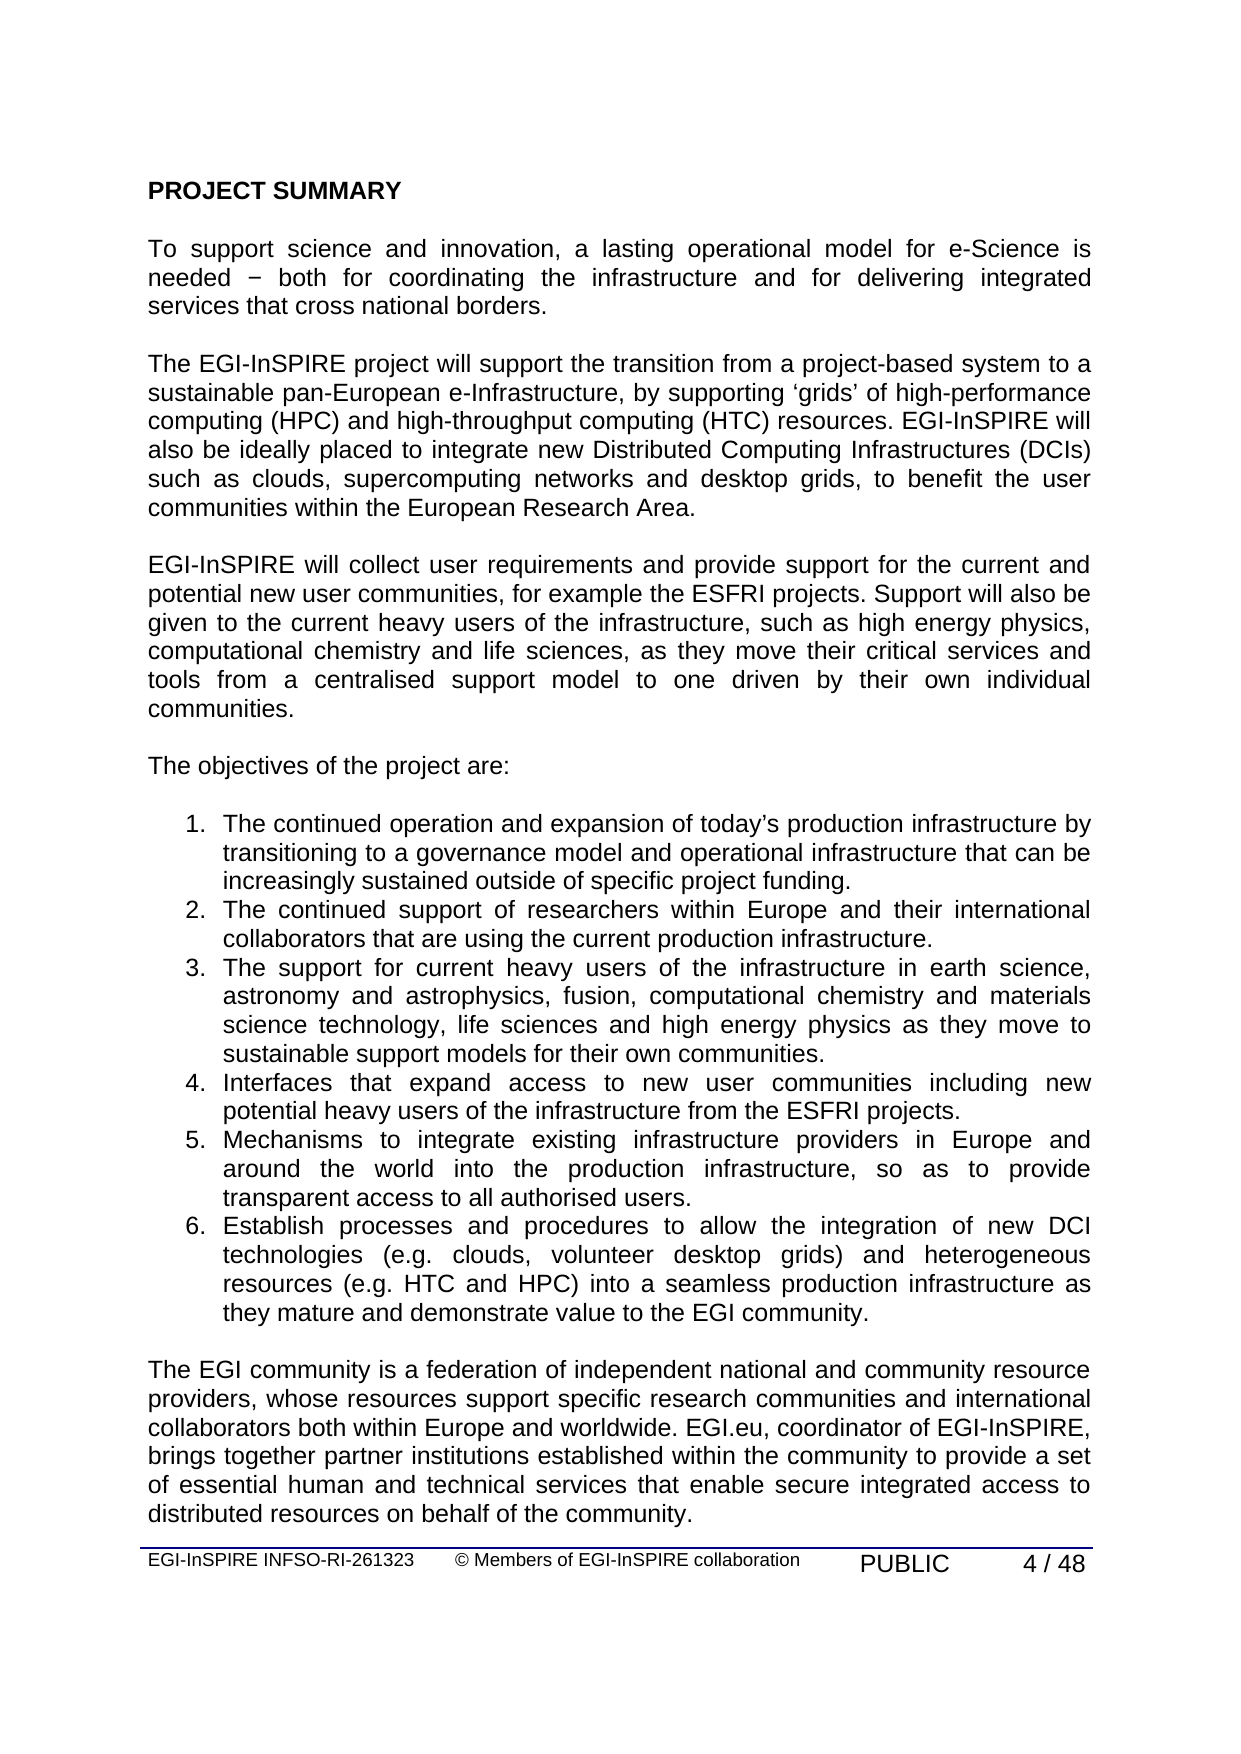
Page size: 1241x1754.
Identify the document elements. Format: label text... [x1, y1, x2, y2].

list The continued support of researchers within Europe and their international collaborators that are using the current production infrastructure. [185, 895, 1093, 953]
list Interfaces that expand access to new user communities including new potential heavy users of the infrastructure from the ESFRI projects. [185, 1068, 1093, 1125]
list Mechanisms to integrate existing infrastructure providers in Europe and around the world into the production infrastructure, so as to provide transparent access to all authorised users. [185, 1125, 1093, 1211]
list The support for current heavy users of the infrastructure in earth science, astronomy and astrophysics, fusion, computational chemistry and materials science technology, life sciences and high energy physics as they move to sustainable support models for their own communities. [185, 953, 1093, 1068]
text The EGI community is a federation of independent national and community resource providers, whose resources support specific research communities and international collaborators both within Europe and worldwide. EGI.eu, coordinator of EGI-InSPIRE, brings together partner institutions established within the community to provide a set of essential human and technical services that enable secure integrated access to distributed resources on behalf of the community. [148, 1355, 1093, 1528]
text The EGI-InSPIRE project will support the transition from a project-based system to a sustainable pan-European e-Infrastructure, by supporting ‘grids’ of high-performance computing (HPC) and high-throughput computing (HTC) resources. EGI-InSPIRE will also be ideally placed to integrate new Distributed Computing Infrastructures (DCIs) such as clouds, supercomputing networks and desktop grids, to benefit the user communities within the European Research Area. [148, 349, 1093, 521]
text PROJECT SUMMARY [148, 176, 1093, 205]
text The objectives of the project are: [148, 751, 1093, 780]
text EGI-InSPIRE will collect user requirements and provide support for the current and potential new user communities, for example the ESFRI projects. Support will also be given to the current heavy users of the infrastructure, such as high energy physics, computational chemistry and life sciences, as they move their critical services and tools from a centralised support model to one driven by their own individual communities. [148, 550, 1093, 723]
list The continued operation and expansion of today’s production infrastructure by transitioning to a governance model and operational infrastructure that can be increasingly sustained outside of specific project funding. [185, 809, 1093, 895]
list Establish processes and procedures to allow the integration of new DCI technologies (e.g. clouds, volunteer desktop grids) and heterogeneous resources (e.g. HTC and HPC) into a seamless production infrastructure as they mature and demonstrate value to the EGI community. [185, 1211, 1093, 1326]
text To support science and innovation, a lasting operational model for e-Science is needed − both for coordinating the infrastructure and for delivering integrated services that cross national borders. [148, 234, 1093, 320]
